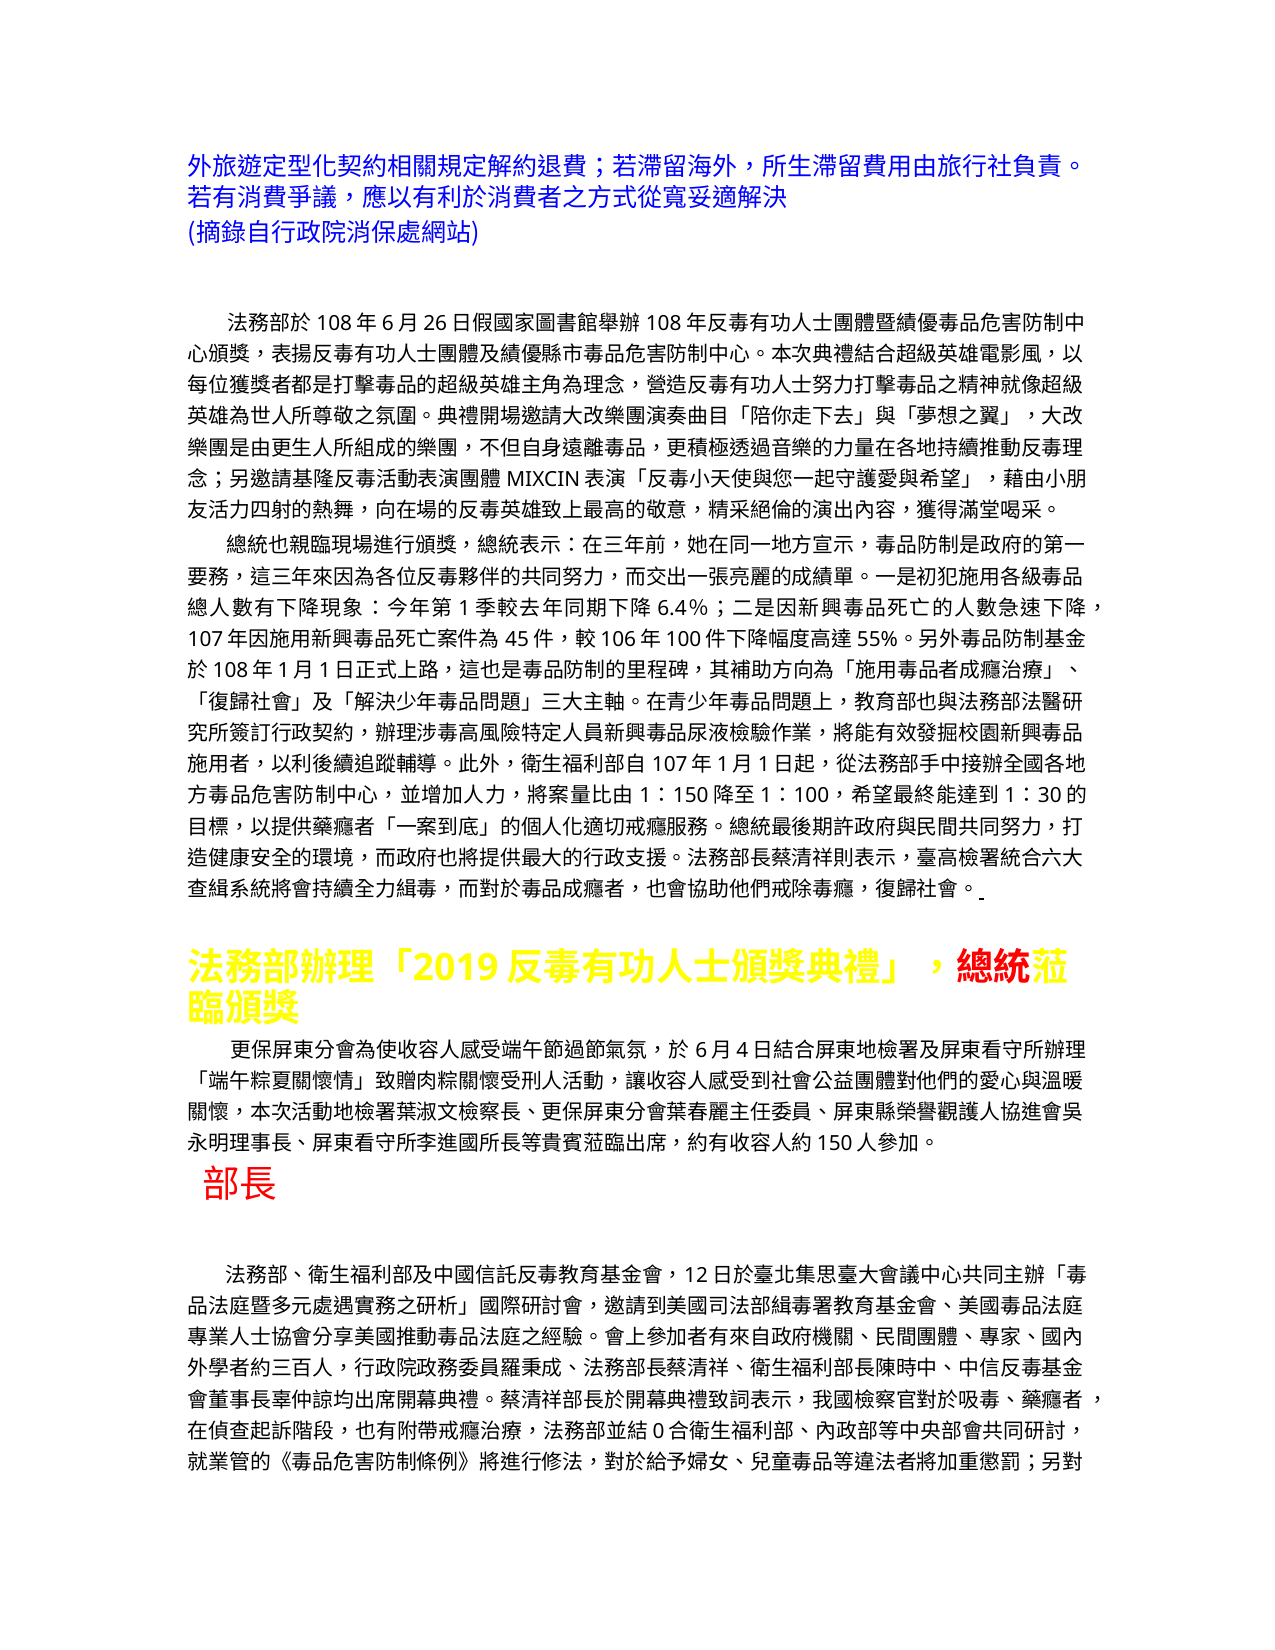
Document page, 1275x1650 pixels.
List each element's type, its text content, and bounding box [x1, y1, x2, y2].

text (摘錄自行政院消保處網站) [187, 217, 1087, 248]
text 更保屏東分會為使收容人感受端午節過節氣氛，於6月4日結合屏東地檢署及屏東看守所辦理「端午粽夏關懷情」致贈肉粽關懷受刑人活動，讓收容人感受到社會公益團體對他們的愛心與溫暖關懷，本次活動地檢署葉淑文檢察長、更保屏東分會葉春麗主任委員、屏東縣榮譽觀護人協進會吳永明理事長、屏東看守所李進國所長等貴賓蒞臨出席，約有收容人約150人參加。 [187, 1032, 1087, 1157]
text 反毒工作 三年有成 [187, 905, 1087, 947]
text 外旅遊定型化契約相關規定解約退費；若滯留海外，所生滯留費用由旅行社負責。若有消費爭議，應以有利於消費者之方式從寬妥適解決 [187, 150, 1087, 212]
text 法務部於108年6月26日假國家圖書館舉辦108年反毒有功人士團體暨績優毒品危害防制中心頒獎，表揚反毒有功人士團體及績優縣市毒品危害防制中心。本次典禮結合超級英雄電影風，以每位獲獎者都是打擊毒品的超級英雄主角為理念，營造反毒有功人士努力打擊毒品之精神就像超級英雄為世人所尊敬之氛圍。典禮開場邀請大改樂團演奏曲目「陪你走下去」與「夢想之翼」，大改樂團是由更生人所組成的樂團，不但自身遠離毒品，更積極透過音樂的力量在各地持續推動反毒理念；另邀請基隆反毒活動表演團體MIXCIN表演「反毒小天使與您一起守護愛與希望」，藉由小朋友活力四射的熱舞，向在場的反毒英雄致上最高的敬意，精采絕倫的演出內容，獲得滿堂喝采。 [187, 305, 1087, 524]
text 總統也親臨現場進行頒獎，總統表示：在三年前，她在同一地方宣示，毒品防制是政府的第一要務，這三年來因為各位反毒夥伴的共同努力，而交出一張亮麗的成績單。一是初犯施用各級毒品總人數有下降現象：今年第1季較去年同期下降6.4％；二是因新興毒品死亡的人數急速下降，107年因施用新興毒品死亡案件為45件，較106年100件下降幅度高達55%。另外毒品防制基金於108年1月1日正式上路，這也是毒品防制的里程碑，其補助方向為「施用毒品者成癮治療」、「復歸社會」及「解決少年毒品問題」三大主軸。在青少年毒品問題上，教育部也與法務部法醫研究所簽訂行政契約，辦理涉毒高風險特定人員新興毒品尿液檢驗作業，將能有效發掘校園新興毒品施用者，以利後續追蹤輔導。此外，衛生福利部自107年1月1日起，從法務部手中接辦全國各地方毒品危害防制中心，並增加人力，將案量比由1：150降至1：100，希望最終能達到1：30的目標，以提供藥癮者「一案到底」的個人化適切戒癮服務。總統最後期許政府與民間共同努力，打造健康安全的環境，而政府也將提供最大的行政支援。法務部長蔡清祥則表示，臺高檢署統合六大查緝系統將會持續全力緝毒，而對於毒品成癮者，也會協助他們戒除毒癮，復歸社會。 [187, 528, 1087, 903]
text 法務部、衛生福利部及中國信託反毒教育基金會，12日於臺北集思臺大會議中心共同主辦「毒品法庭暨多元處遇實務之研析」國際研討會，邀請到美國司法部緝毒署教育基金會、美國毒品法庭專業人士協會分享美國推動毒品法庭之經驗。會上參加者有來自政府機關、民間團體、專家、國內外學者約三百人，行政院政務委員羅秉成、法務部長蔡清祥、衛生福利部長陳時中、中信反毒基金會董事長辜仲諒均出席開幕典禮。蔡清祥部長於開幕典禮致詞表示，我國檢察官對於吸毒、藥癮者，在偵查起訴階段，也有附帶戒癮治療，法務部並結0合衛生福利部、內政部等中央部會共同研討，就業管的《毒品危害防制條例》將進行修法，對於給予婦女、兒童毒品等違法者將加重懲罰；另對於觸法者之多元處遇方式，將結合警政、衛政、矯政，增加社區處遇（即社區服務勞動）替代矯正處遇。 [187, 1257, 1087, 1476]
text 法務部辦理「2019反毒有功人士頒獎典禮」，總統蒞臨頒獎 [187, 947, 1087, 1030]
text 部長出席「毒品法庭暨多元處遇實務之研析 」國際研討會 [187, 1159, 1087, 1255]
